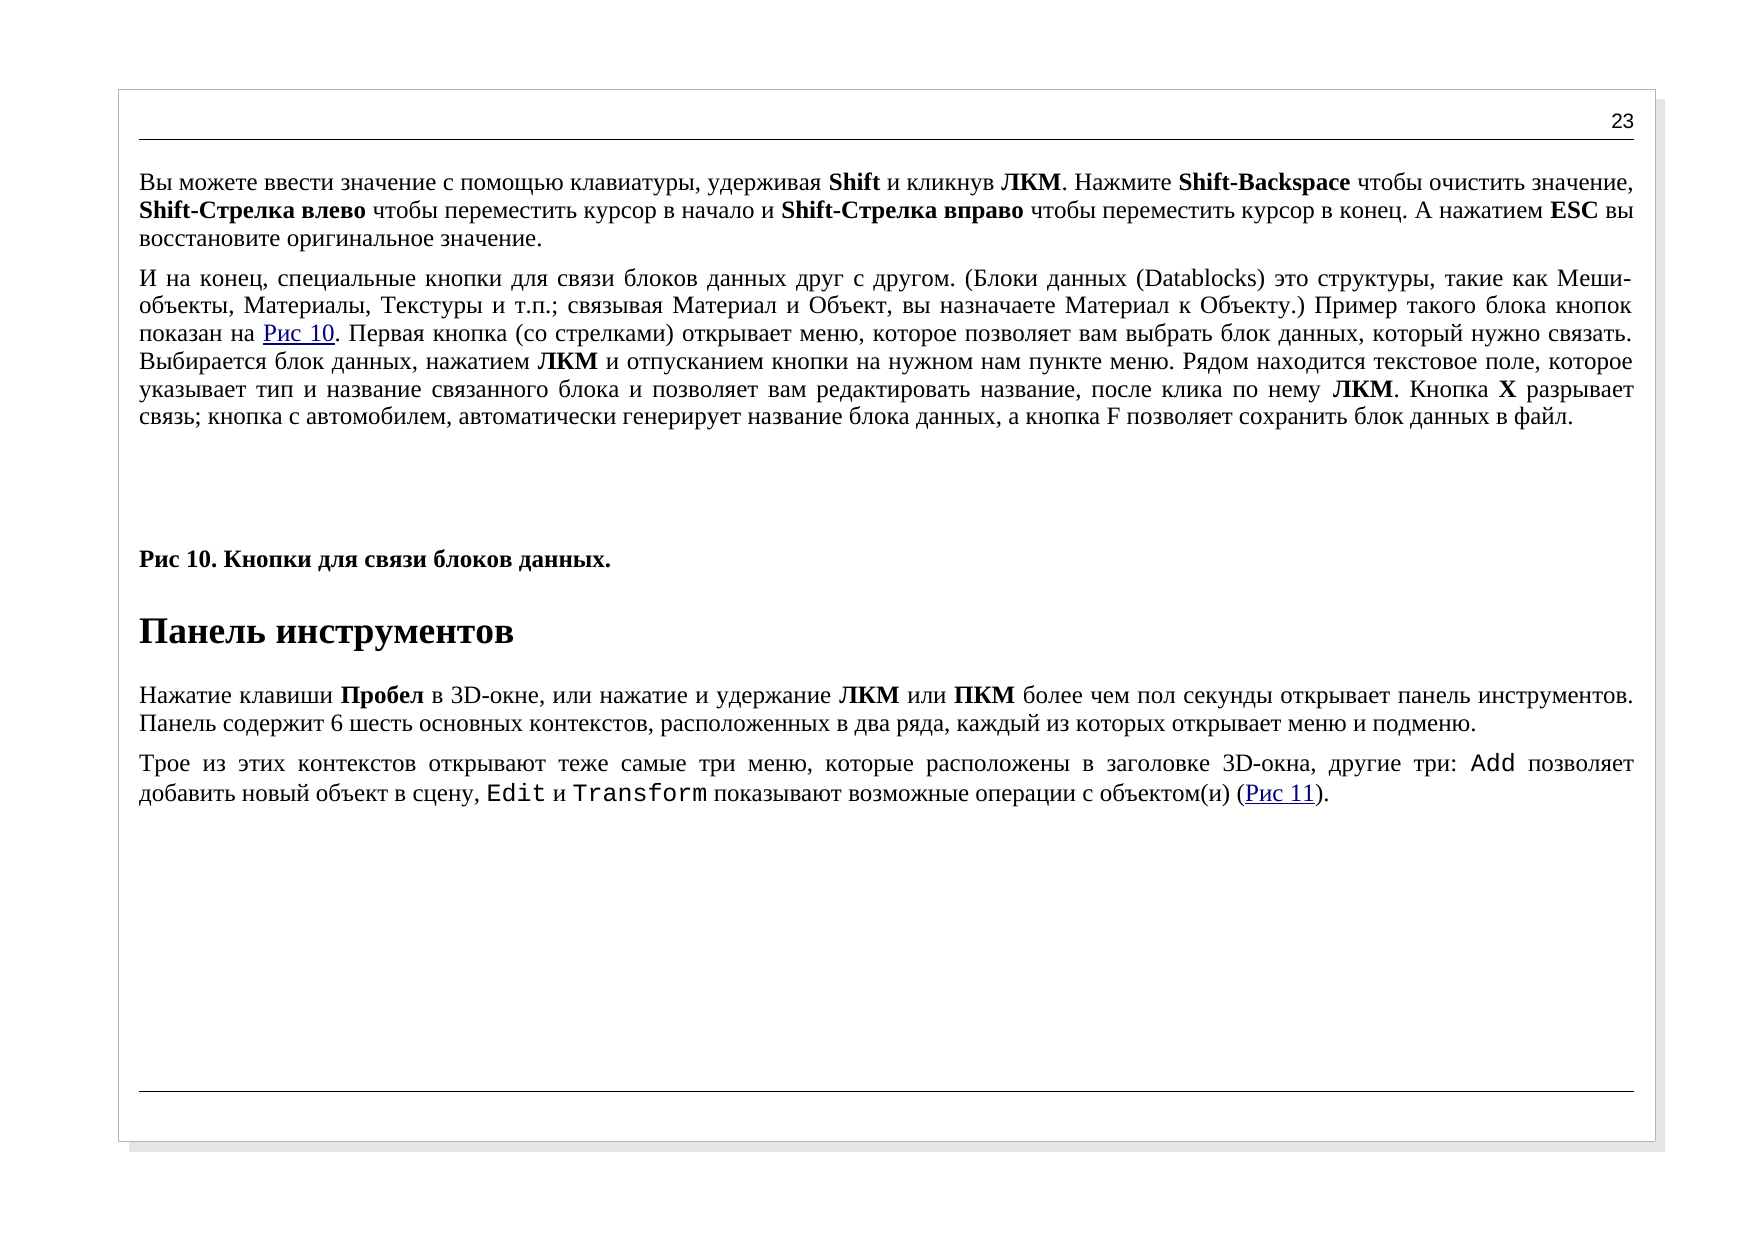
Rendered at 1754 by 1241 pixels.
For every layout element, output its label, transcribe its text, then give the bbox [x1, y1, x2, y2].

text Трое из этих контекстов открывают теже самые три меню, которые расположены в заголовке 3D-окна, другие три: Add позволяет добавить новый объект в сцену, Edit и Transform показывают возможные операции с объектом(и) (Рис 11). [139, 749, 1634, 809]
text Вы можете ввести значение с помощью клавиатуры, удерживая Shift и кликнув ЛКМ. Нажмите Shift-Backspace чтобы очистить значение, Shift-Стрелка влево чтобы переместить курсор в начало и Shift-Стрелка вправо чтобы переместить курсор в конец. А нажатием ESC вы восстановите оригинальное значение. [139, 168, 1634, 251]
text Нажатие клавиши Пробел в 3D-окне, или нажатие и удержание ЛКМ или ПКМ более чем пол секунды открывает панель инструментов. Панель содержит 6 шесть основных контекстов, расположенных в два ряда, каждый из которых открывает меню и подменю. [139, 681, 1634, 737]
subtitle Панель инструментов [139, 610, 1634, 652]
text И на конец, специальные кнопки для связи блоков данных друг с другом. (Блоки данных (Datablocks) это структуры, такие как Меши-объекты, Материалы, Текстуры и т.п.; связывая Материал и Объект, вы назначаете Материал к Объекту.) Пример такого блока кнопок показан на Рис 10. Первая кнопка (со стрелками) открывает меню, которое позволяет вам выбрать блок данных, который нужно связать. Выбирается блок данных, нажатием ЛКМ и отпусканием кнопки на нужном нам пункте меню. Рядом находится текстовое поле, которое указывает тип и название связанного блока и позволяет вам редактировать название, после клика по нему ЛКМ. Кнопка X разрывает связь; кнопка с автомобилем, автоматически генерирует название блока данных, а кнопка F позволяет сохранить блок данных в файл. [139, 264, 1634, 430]
text Рис 10. Кнопки для связи блоков данных. [139, 545, 1634, 573]
